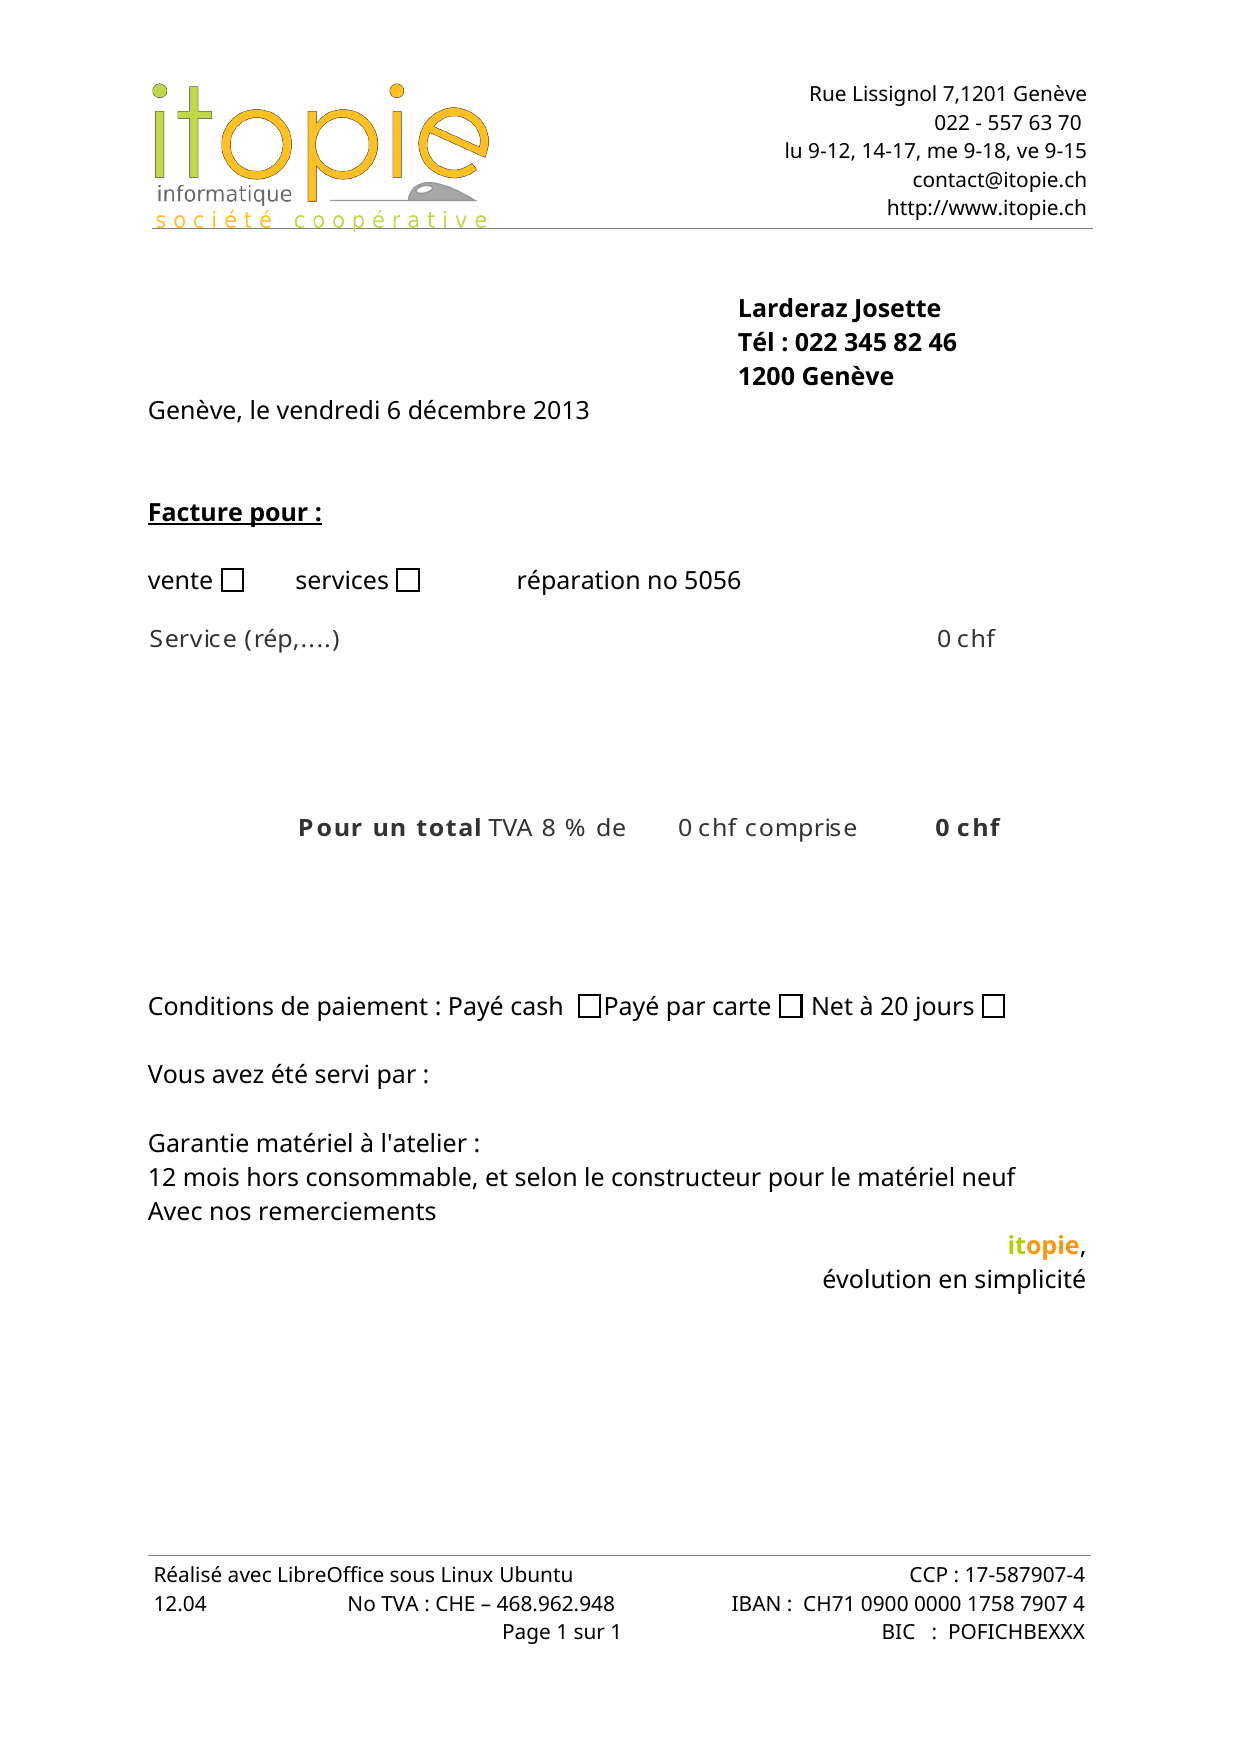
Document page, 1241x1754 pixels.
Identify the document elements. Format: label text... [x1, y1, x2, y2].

text Garantie matériel à l'atelier : [148, 1125, 1093, 1159]
picture [138, 72, 500, 244]
text vente services réparation no 5056 [148, 563, 1093, 597]
text Conditions de paiement : Payé cash Payé par carte Net à 20 jours [148, 989, 1093, 1023]
text Tél : 022 345 82 46 [148, 324, 1093, 358]
text Larderaz Josette [148, 290, 1093, 324]
text évolution en simplicité [148, 1262, 1093, 1296]
text Facture pour : [148, 495, 1093, 529]
text Avec nos remerciements [148, 1193, 1093, 1227]
text itopie, [148, 1227, 1093, 1262]
text Vous avez été servi par : [148, 1057, 1093, 1091]
text 12 mois hors consommable, et selon le constructeur pour le matériel neuf [148, 1159, 1093, 1193]
text Genève, le vendredi 6 décembre 2013 [148, 392, 1093, 427]
text 1200 Genève [148, 358, 1093, 392]
